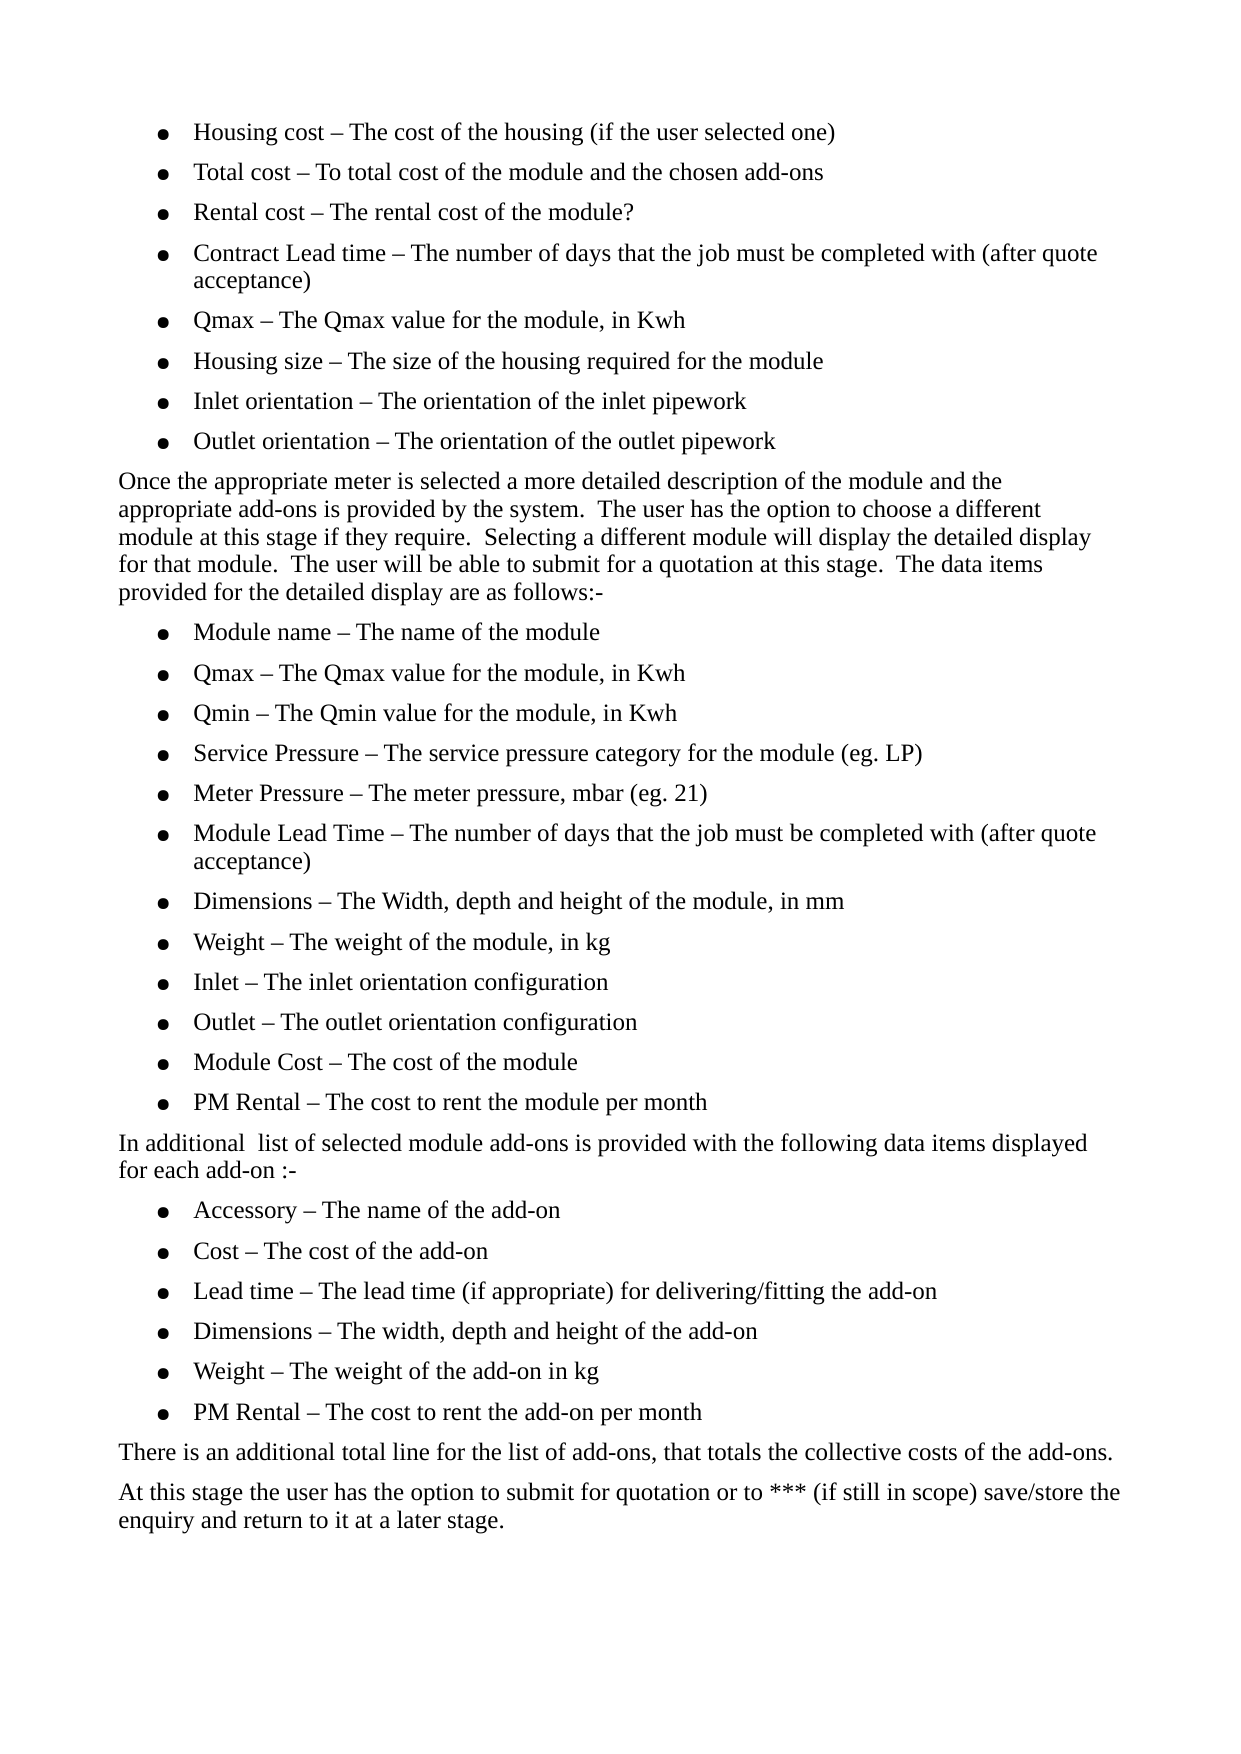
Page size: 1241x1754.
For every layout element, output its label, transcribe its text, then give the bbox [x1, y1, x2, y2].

list Qmax – The Qmax value for the module, in Kwh [156, 659, 1122, 686]
list Module Cost – The cost of the module [156, 1048, 1122, 1076]
list Housing cost – The cost of the housing (if the user selected one) [156, 118, 1122, 146]
list Contract Lead time – The number of days that the job must be completed with (after quote acceptance) [156, 239, 1122, 294]
list PM Rental – The cost to rent the add-on per month [156, 1398, 1122, 1425]
list Service Pressure – The service pressure category for the module (eg. LP) [156, 739, 1122, 767]
list Total cost – To total cost of the module and the chosen add-ons [156, 158, 1122, 186]
list Dimensions – The width, depth and height of the add-on [156, 1317, 1122, 1345]
list Inlet orientation – The orientation of the inlet pipework [156, 387, 1122, 415]
list Meter Pressure – The meter pressure, mbar (eg. 21) [156, 779, 1122, 807]
list Accessory – The name of the add-on [156, 1197, 1122, 1224]
list Rental cost – The rental cost of the module? [156, 198, 1122, 226]
text There is an additional total line for the list of add-ons, that totals the collective costs of the add-ons. [118, 1438, 1122, 1466]
list Dimensions – The Width, depth and height of the module, in mm [156, 887, 1122, 915]
list Qmax – The Qmax value for the module, in Kwh [156, 307, 1122, 334]
list Weight – The weight of the add-on in kg [156, 1357, 1122, 1385]
text In additional list of selected module add-ons is provided with the following data items displayed for each add-on :- [118, 1129, 1122, 1184]
text At this stage the user has the option to submit for quotation or to *** (if still in scope) save/store the enquiry and return to it at a later stage. [118, 1478, 1122, 1533]
list Module Lead Time – The number of days that the job must be completed with (after quote acceptance) [156, 819, 1122, 875]
list Weight – The weight of the module, in kg [156, 928, 1122, 955]
list Cost – The cost of the add-on [156, 1237, 1122, 1264]
list Inlet – The inlet orientation configuration [156, 968, 1122, 996]
list Lead time – The lead time (if appropriate) for delivering/fitting the add-on [156, 1277, 1122, 1305]
text Once the appropriate meter is selected a more detailed description of the module and the appropriate add-ons is provided by the system. The user has the option to choose a different module at this stage if they require. Selecting a different module will display the detailed display for that module. The user will be able to submit for a quotation at this stage. The data items provided for the detailed display are as follows:- [118, 467, 1122, 606]
list PM Rental – The cost to rent the module per month [156, 1088, 1122, 1116]
list Outlet – The outlet orientation configuration [156, 1008, 1122, 1036]
list Qmin – The Qmin value for the module, in Kwh [156, 699, 1122, 727]
list Housing size – The size of the housing required for the module [156, 347, 1122, 374]
list Module name – The name of the module [156, 618, 1122, 646]
list Outlet orientation – The orientation of the outlet pipework [156, 427, 1122, 455]
